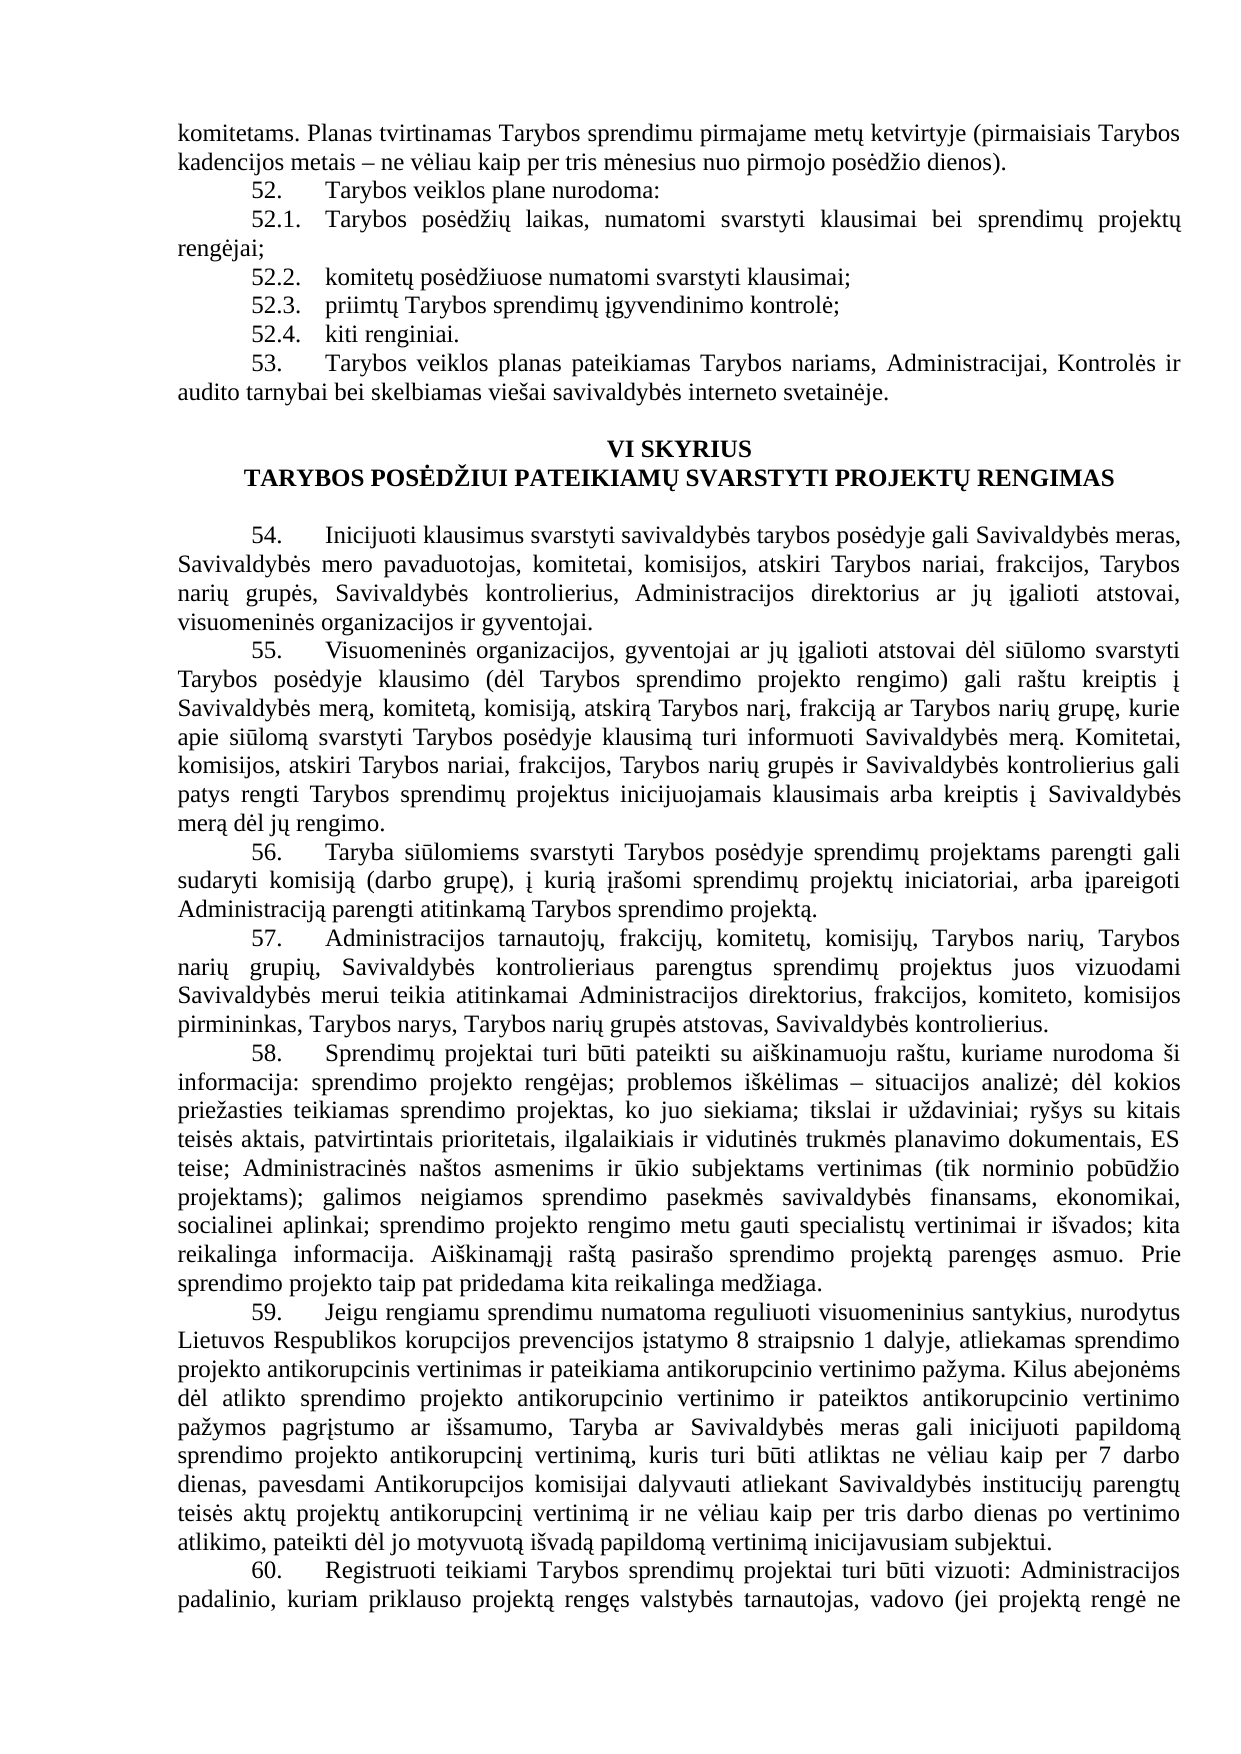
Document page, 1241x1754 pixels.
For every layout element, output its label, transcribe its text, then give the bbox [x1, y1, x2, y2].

text 55. Visuomeninės organizacijos, gyventojai ar jų įgalioti atstovai dėl siūlomo svarstyti Tarybos posėdyje klausimo (dėl Tarybos sprendimo projekto rengimo) gali raštu kreiptis į Savivaldybės merą, komitetą, komisiją, atskirą Tarybos narį, frakciją ar Tarybos narių grupę, kurie apie siūlomą svarstyti Tarybos posėdyje klausimą turi informuoti Savivaldybės merą. Komitetai, komisijos, atskiri Tarybos nariai, frakcijos, Tarybos narių grupės ir Savivaldybės kontrolierius gali patys rengti Tarybos sprendimų projektus inicijuojamais klausimais arba kreiptis į Savivaldybės merą dėl jų rengimo. [177, 636, 1181, 837]
text 57. Administracijos tarnautojų, frakcijų, komitetų, komisijų, Tarybos narių, Tarybos narių grupių, Savivaldybės kontrolieriaus parengtus sprendimų projektus juos vizuodami Savivaldybės merui teikia atitinkamai Administracijos direktorius, frakcijos, komiteto, komisijos pirmininkas, Tarybos narys, Tarybos narių grupės atstovas, Savivaldybės kontrolierius. [177, 923, 1181, 1038]
text 52.2. komitetų posėdžiuose numatomi svarstyti klausimai; [177, 262, 1181, 291]
text VI SKYRIUS [177, 434, 1181, 463]
text 52.3. priimtų Tarybos sprendimų įgyvendinimo kontrolė; [177, 291, 1181, 319]
text 59. Jeigu rengiamu sprendimu numatoma reguliuoti visuomeninius santykius, nurodytus Lietuvos Respublikos korupcijos prevencijos įstatymo 8 straipsnio 1 dalyje, atliekamas sprendimo projekto antikorupcinis vertinimas ir pateikiama antikorupcinio vertinimo pažyma. Kilus abejonėms dėl atlikto sprendimo projekto antikorupcinio vertinimo ir pateiktos antikorupcinio vertinimo pažymos pagrįstumo ar išsamumo, Taryba ar Savivaldybės meras gali inicijuoti papildomą sprendimo projekto antikorupcinį vertinimą, kuris turi būti atliktas ne vėliau kaip per 7 darbo dienas, pavesdami Antikorupcijos komisijai dalyvauti atliekant Savivaldybės institucijų parengtų teisės aktų projektų antikorupcinį vertinimą ir ne vėliau kaip per tris darbo dienas po vertinimo atlikimo, pateikti dėl jo motyvuotą išvadą papildomą vertinimą inicijavusiam subjektui. [177, 1297, 1181, 1556]
text 52.4. kiti renginiai. [177, 319, 1181, 348]
text 60. Registruoti teikiami Tarybos sprendimų projektai turi būti vizuoti: Administracijos padalinio, kuriam priklauso projektą rengęs valstybės tarnautojas, vadovo (jei projektą rengė ne [177, 1556, 1181, 1613]
text 54. Inicijuoti klausimus svarstyti savivaldybės tarybos posėdyje gali Savivaldybės meras, Savivaldybės mero pavaduotojas, komitetai, komisijos, atskiri Tarybos nariai, frakcijos, Tarybos narių grupės, Savivaldybės kontrolierius, Administracijos direktorius ar jų įgalioti atstovai, visuomeninės organizacijos ir gyventojai. [177, 521, 1181, 636]
text 52.1. Tarybos posėdžių laikas, numatomi svarstyti klausimai bei sprendimų projektų rengėjai; [177, 204, 1181, 262]
text TARYBOS POSĖDŽIUI PATEIKIAMŲ SVARSTYTI PROJEKTŲ RENGIMAS [177, 463, 1181, 492]
text 53. Tarybos veiklos planas pateikiamas Tarybos nariams, Administracijai, Kontrolės ir audito tarnybai bei skelbiamas viešai savivaldybės interneto svetainėje. [177, 348, 1181, 406]
text 52. Tarybos veiklos plane nurodoma: [177, 176, 1181, 204]
text 58. Sprendimų projektai turi būti pateikti su aiškinamuoju raštu, kuriame nurodoma ši informacija: sprendimo projekto rengėjas; problemos iškėlimas – situacijos analizė; dėl kokios priežasties teikiamas sprendimo projektas, ko juo siekiama; tikslai ir uždaviniai; ryšys su kitais teisės aktais, patvirtintais prioritetais, ilgalaikiais ir vidutinės trukmės planavimo dokumentais, ES teise; Administracinės naštos asmenims ir ūkio subjektams vertinimas (tik norminio pobūdžio projektams); galimos neigiamos sprendimo pasekmės savivaldybės finansams, ekonomikai, socialinei aplinkai; sprendimo projekto rengimo metu gauti specialistų vertinimai ir išvados; kita reikalinga informacija. Aiškinamąjį raštą pasirašo sprendimo projektą parengęs asmuo. Prie sprendimo projekto taip pat pridedama kita reikalinga medžiaga. [177, 1038, 1181, 1297]
text komitetams. Planas tvirtinamas Tarybos sprendimu pirmajame metų ketvirtyje (pirmaisiais Tarybos kadencijos metais – ne vėliau kaip per tris mėnesius nuo pirmojo posėdžio dienos). [177, 118, 1181, 176]
text 56. Taryba siūlomiems svarstyti Tarybos posėdyje sprendimų projektams parengti gali sudaryti komisiją (darbo grupę), į kurią įrašomi sprendimų projektų iniciatoriai, arba įpareigoti Administraciją parengti atitinkamą Tarybos sprendimo projektą. [177, 837, 1181, 923]
